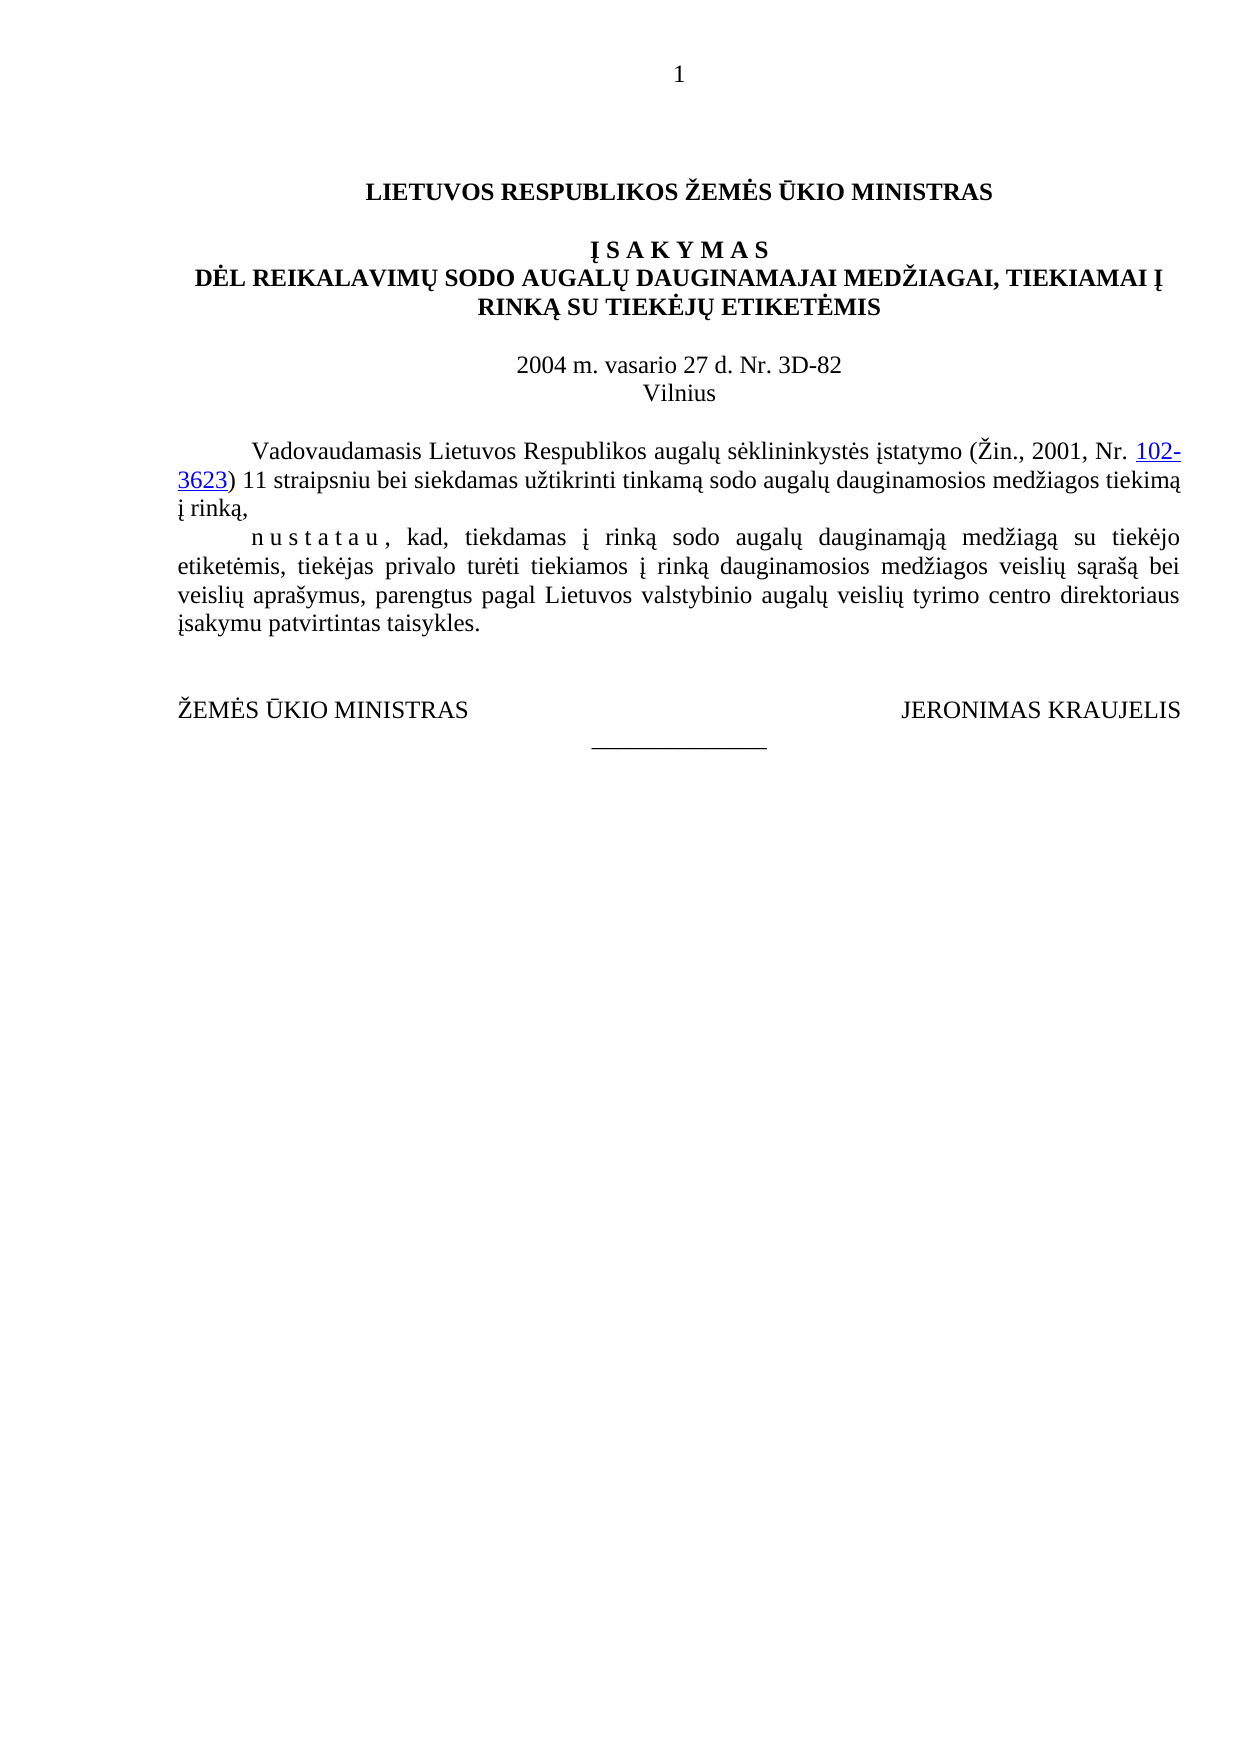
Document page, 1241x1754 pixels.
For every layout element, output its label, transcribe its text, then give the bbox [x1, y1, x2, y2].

text ______________ [177, 723, 1181, 752]
text Vilnius [177, 378, 1181, 407]
text DĖL REIKALAVIMŲ SODO AUGALŲ DAUGINAMAJAI MEDŽIAGAI, TIEKIAMAI Į RINKĄ SU TIEKĖJŲ ETIKETĖMIS [177, 263, 1181, 321]
text 2004 m. vasario 27 d. Nr. 3D-82 [177, 350, 1181, 378]
text Į S A K Y M A S [177, 235, 1181, 263]
text Vadovaudamasis Lietuvos Respublikos augalų sėklininkystės įstatymo (Žin., 2001, Nr. 102-3623) 11 straipsniu bei siekdamas užtikrinti tinkamą sodo augalų dauginamosios medžiagos tiekimą į rinką, [177, 436, 1181, 522]
text LIETUVOS RESPUBLIKOS ŽEMĖS ŪKIO MINISTRAS [177, 177, 1181, 206]
text nustatau, kad, tiekdamas į rinką sodo augalų dauginamąją medžiagą su tiekėjo etiketėmis, tiekėjas privalo turėti tiekiamos į rinką dauginamosios medžiagos veislių sąrašą bei veislių aprašymus, parengtus pagal Lietuvos valstybinio augalų veislių tyrimo centro direktoriaus įsakymu patvirtintas taisykles. [177, 522, 1181, 637]
text ŽEMĖS ŪKIO Ministras Jeronimas Kraujelis [177, 695, 1181, 723]
